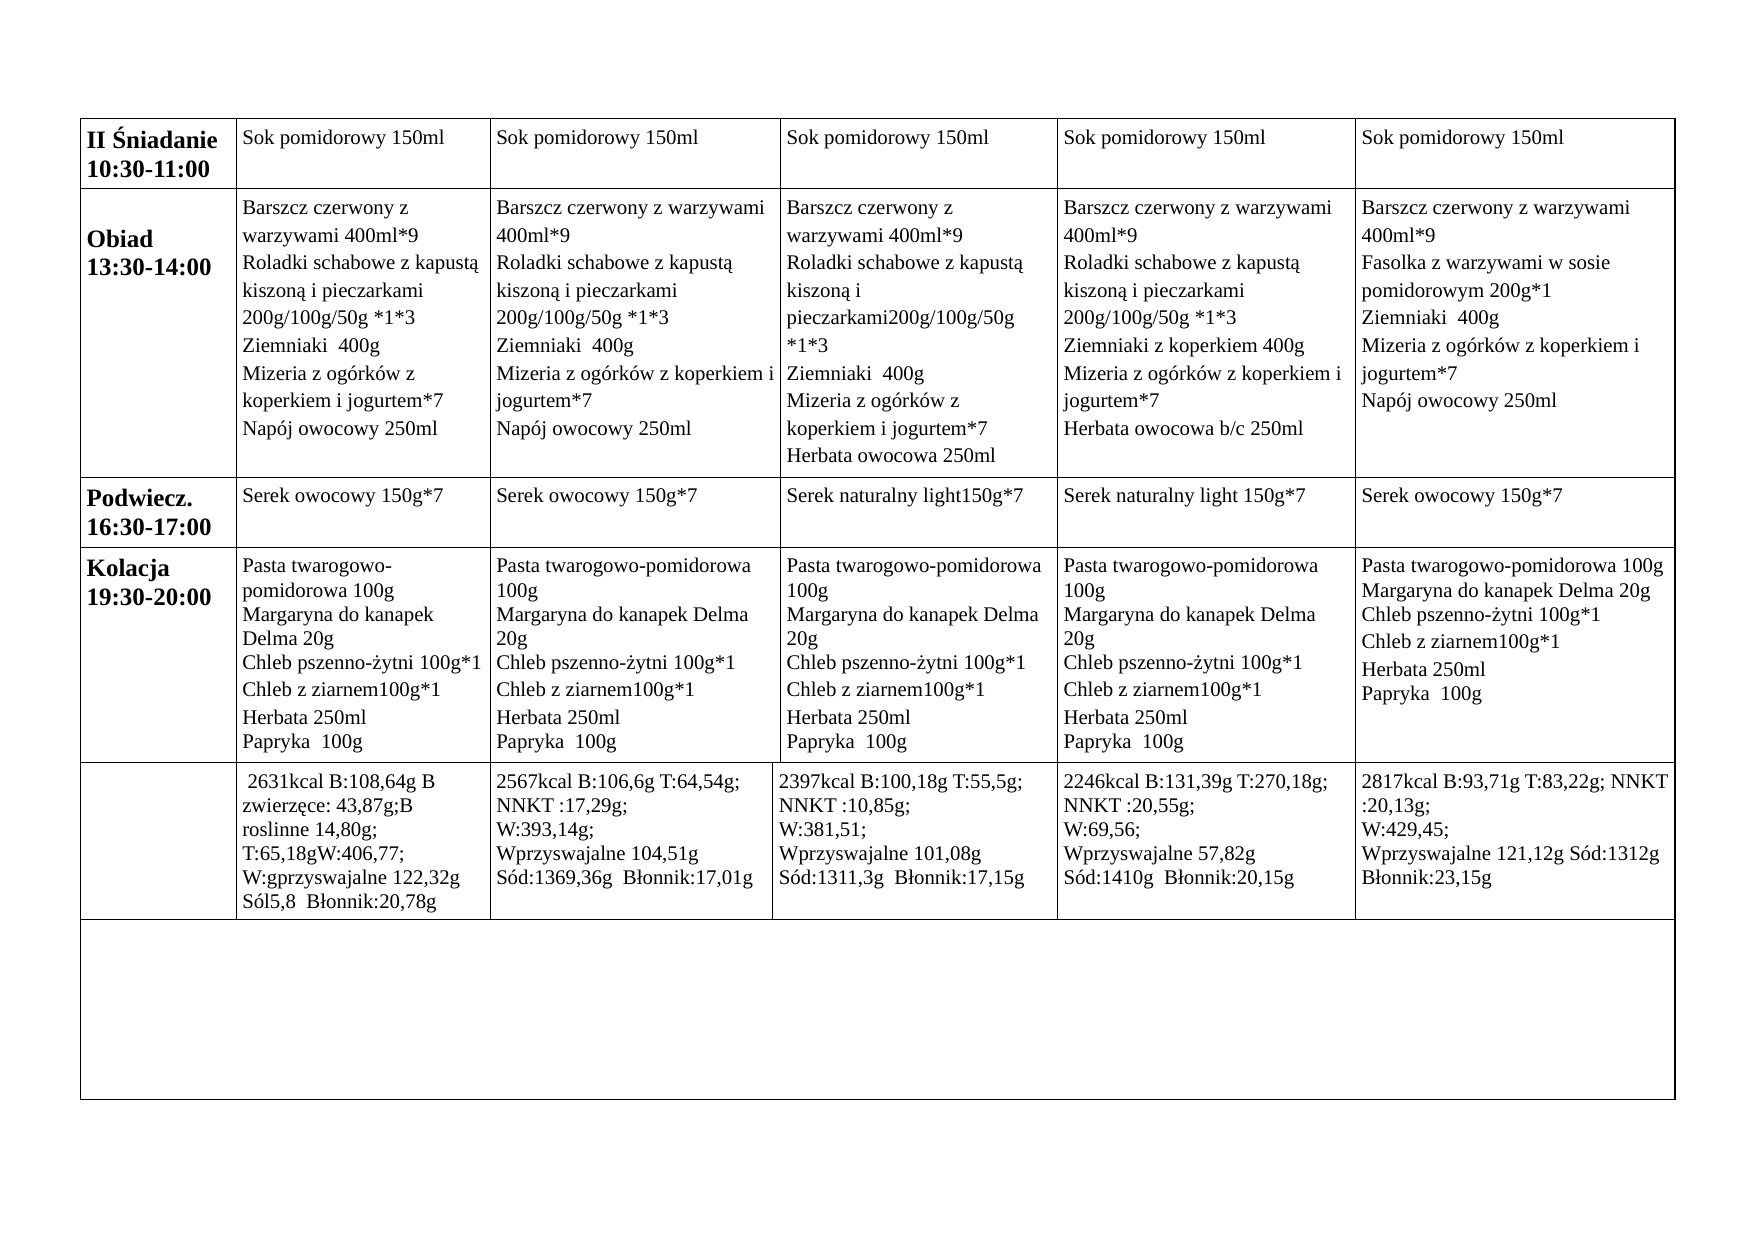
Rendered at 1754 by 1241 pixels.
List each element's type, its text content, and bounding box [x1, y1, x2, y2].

table_cell Serek naturalny light 150g*7 [1058, 478, 1355, 547]
table_cell 2817kcal B:93,71g T:83,22g; NNKT :20,13g; W:429,45; Wprzyswajalne 121,12g Sód:1312g Błonnik:23,15g [1356, 763, 1674, 919]
table_cell 2246kcal B:131,39g T:270,18g; NNKT :20,55g; W:69,56; Wprzyswajalne 57,82g Sód:1410g Błonnik:20,15g [1058, 763, 1355, 919]
table_cell 2567kcal B:106,6g T:64,54g; NNKT :17,29g; W:393,14g; Wprzyswajalne 104,51g Sód:1369,36g Błonnik:17,01g [491, 763, 772, 919]
table_cell Sok pomidorowy 150ml [1058, 119, 1355, 188]
table_cell 2631kcal B:108,64g B zwierzęce: 43,87g;B roslinne 14,80g; T:65,18gW:406,77; W:gprzyswajalne 122,32g Sól5,8 Błonnik:20,78g [237, 763, 490, 919]
table_cell Serek owocowy 150g*7 [491, 478, 780, 547]
table_cell Barszcz czerwony z warzywami 400ml*9 Fasolka z warzywami w sosie pomidorowym 200g*1 Ziemniaki 400g Mizeria z ogórków z koperkiem i jogurtem*7 Napój owocowy 250ml [1356, 189, 1674, 477]
table_cell Barszcz czerwony z warzywami 400ml*9 Roladki schabowe z kapustą kiszoną i pieczarkami 200g/100g/50g *1*3 Ziemniaki 400g Mizeria z ogórków z koperkiem i jogurtem*7 Napój owocowy 250ml [237, 189, 490, 477]
table_cell Sok pomidorowy 150ml [491, 119, 780, 188]
table_cell Serek owocowy 150g*7 [1356, 478, 1674, 547]
table_cell Pasta twarogowo-pomidorowa 100g Margaryna do kanapek Delma 20g Chleb pszenno-żytni 100g*1 Chleb z ziarnem100g*1 Herbata 250ml Papryka 100g [1058, 548, 1355, 762]
table_cell Serek naturalny light150g*7 [781, 478, 1057, 547]
table_cell Pasta twarogowo-pomidorowa 100g Margaryna do kanapek Delma 20g Chleb pszenno-żytni 100g*1 Chleb z ziarnem100g*1 Herbata 250ml Papryka 100g [237, 548, 490, 762]
table_cell Barszcz czerwony z warzywami 400ml*9 Roladki schabowe z kapustą kiszoną i pieczarkami 200g/100g/50g *1*3 Ziemniaki 400g Mizeria z ogórków z koperkiem i jogurtem*7 Napój owocowy 250ml [491, 189, 780, 477]
table_cell Sok pomidorowy 150ml [781, 119, 1057, 188]
table_cell Pasta twarogowo-pomidorowa 100g Margaryna do kanapek Delma 20g Chleb pszenno-żytni 100g*1 Chleb z ziarnem100g*1 Herbata 250ml Papryka 100g [781, 548, 1057, 762]
table_cell Obiad 13:30-14:00 [81, 189, 236, 477]
table_cell Serek owocowy 150g*7 [237, 478, 490, 547]
table_cell [81, 920, 1674, 1099]
table_cell Barszcz czerwony z warzywami 400ml*9 Roladki schabowe z kapustą kiszoną i pieczarkami 200g/100g/50g *1*3 Ziemniaki z koperkiem 400g Mizeria z ogórków z koperkiem i jogurtem*7 Herbata owocowa b/c 250ml [1058, 189, 1355, 477]
table_cell Pasta twarogowo-pomidorowa 100g Margaryna do kanapek Delma 20g Chleb pszenno-żytni 100g*1 Chleb z ziarnem100g*1 Herbata 250ml Papryka 100g [1356, 548, 1674, 762]
table_cell Sok pomidorowy 150ml [1356, 119, 1674, 188]
table_cell 2397kcal B:100,18g T:55,5g; NNKT :10,85g; W:381,51; Wprzyswajalne 101,08g Sód:1311,3g Błonnik:17,15g [773, 763, 1057, 919]
table_cell Kolacja 19:30-20:00 [81, 548, 236, 762]
table_cell Pasta twarogowo-pomidorowa 100g Margaryna do kanapek Delma 20g Chleb pszenno-żytni 100g*1 Chleb z ziarnem100g*1 Herbata 250ml Papryka 100g [491, 548, 780, 762]
table_cell Podwiecz. 16:30-17:00 [81, 478, 236, 547]
table_cell II Śniadanie 10:30-11:00 [81, 119, 236, 188]
table_cell [81, 763, 236, 919]
table_cell Barszcz czerwony z warzywami 400ml*9 Roladki schabowe z kapustą kiszoną i pieczarkami200g/100g/50g *1*3 Ziemniaki 400g Mizeria z ogórków z koperkiem i jogurtem*7 Herbata owocowa 250ml [781, 189, 1057, 477]
table_cell Sok pomidorowy 150ml [237, 119, 490, 188]
